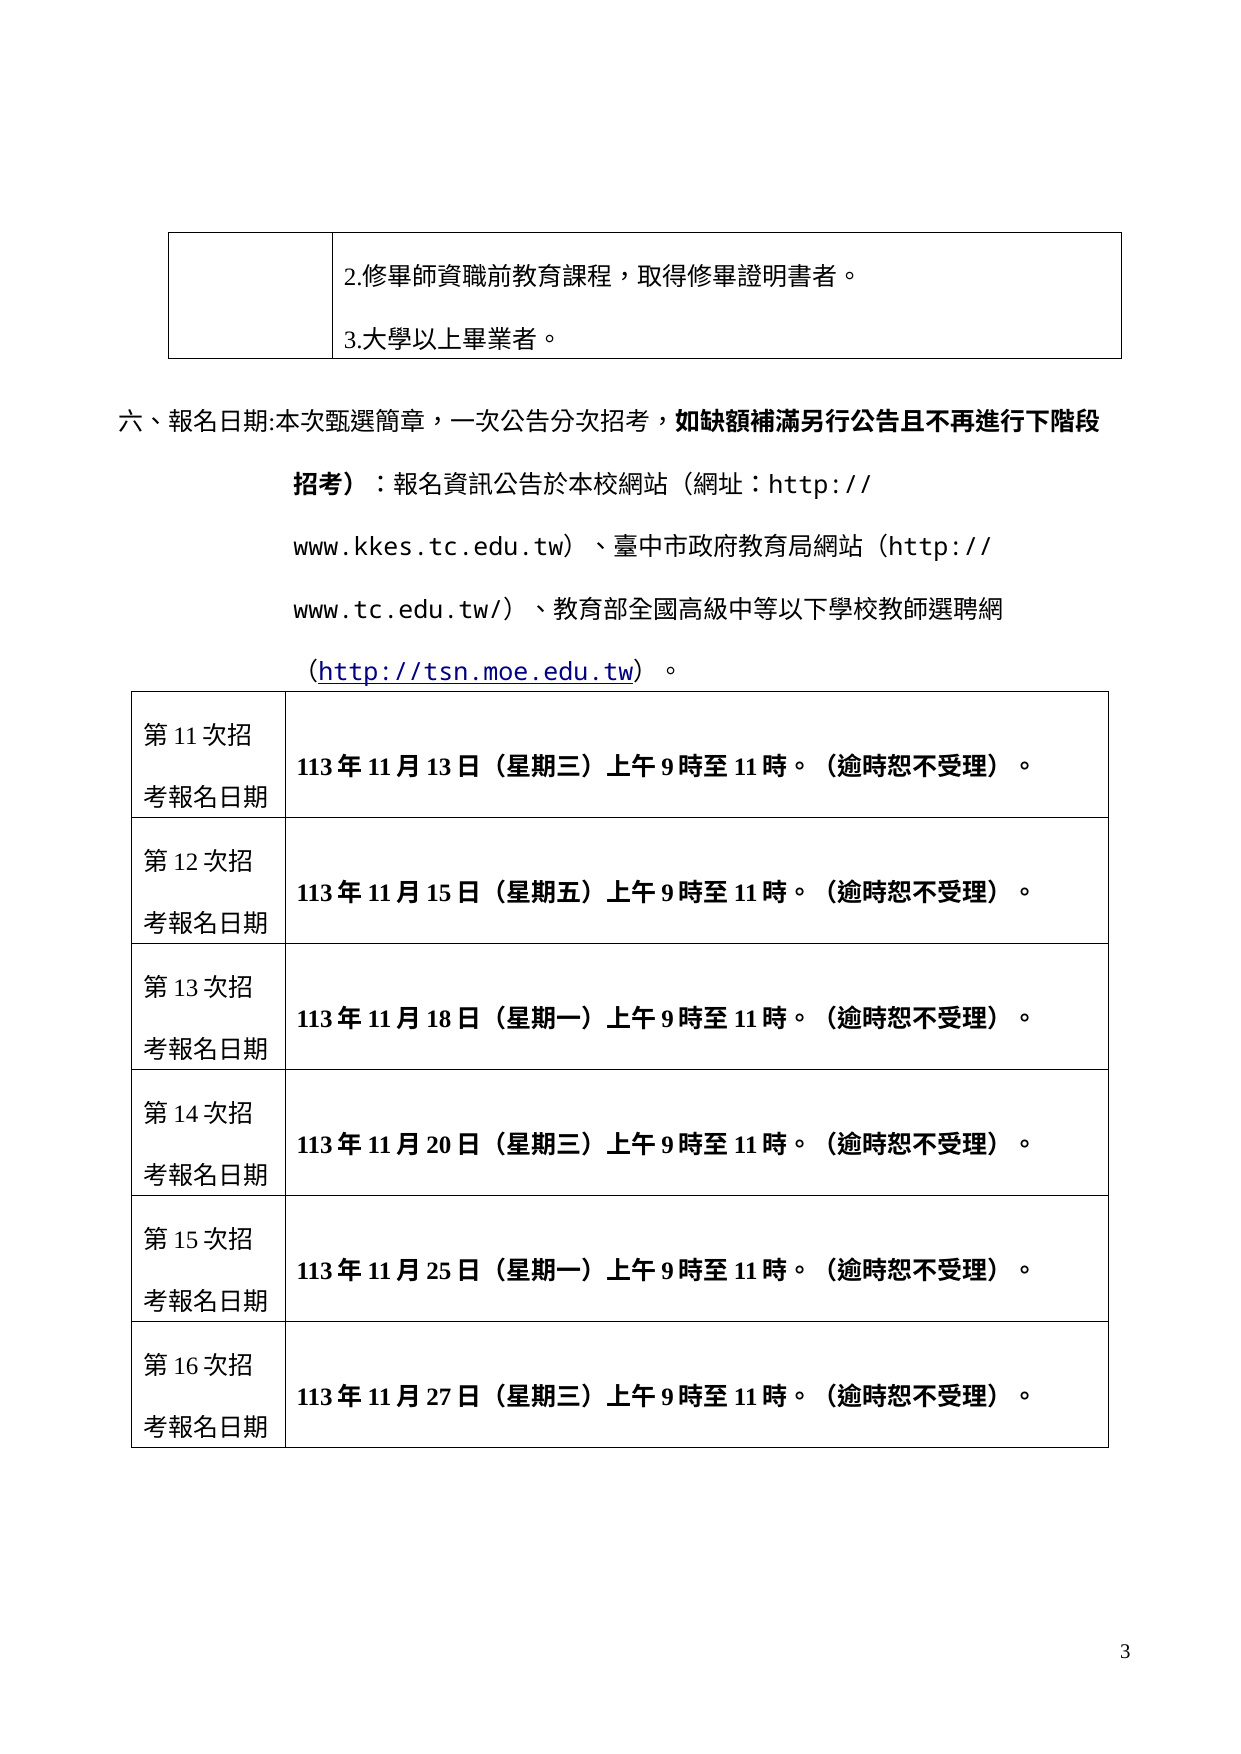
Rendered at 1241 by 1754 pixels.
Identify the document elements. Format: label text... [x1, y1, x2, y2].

table_cell 第13次招考報名日期 [132, 944, 285, 1069]
text 六、報名日期:本次甄選簡章，一次公告分次招考，如缺額補滿另行公告且不再進行下階段招考）：報名資訊公告於本校網站（網址：http://www.kkes.tc.edu.tw）、臺中市政府教育局網站（http://www.tc.edu.tw/）、教育部全國高級中等以下學校教師選聘網（http://tsn.moe.edu.tw）。 [118, 378, 1122, 691]
table_cell [169, 233, 332, 358]
table_cell 113年11月18日（星期一）上午9時至11時。（逾時恕不受理）。 [286, 944, 1108, 1069]
table_cell 第15次招考報名日期 [132, 1196, 285, 1321]
table_cell 113年11月15日（星期五）上午9時至11時。（逾時恕不受理）。 [286, 818, 1108, 943]
table_header 113年11月13日（星期三）上午9時至11時。（逾時恕不受理）。 [286, 692, 1108, 817]
table_cell 113年11月27日（星期三）上午9時至11時。（逾時恕不受理）。 [286, 1322, 1108, 1447]
table_cell 113年11月25日（星期一）上午9時至11時。（逾時恕不受理）。 [286, 1196, 1108, 1321]
table_cell 2.修畢師資職前教育課程，取得修畢證明書者。 3.大學以上畢業者。 [333, 233, 1121, 358]
table_cell 第14次招考報名日期 [132, 1070, 285, 1195]
table_cell 第16次招考報名日期 [132, 1322, 285, 1447]
table_cell 第12次招考報名日期 [132, 818, 285, 943]
table_header 第11次招考報名日期 [132, 692, 285, 817]
table_cell 113年11月20日（星期三）上午9時至11時。（逾時恕不受理）。 [286, 1070, 1108, 1195]
